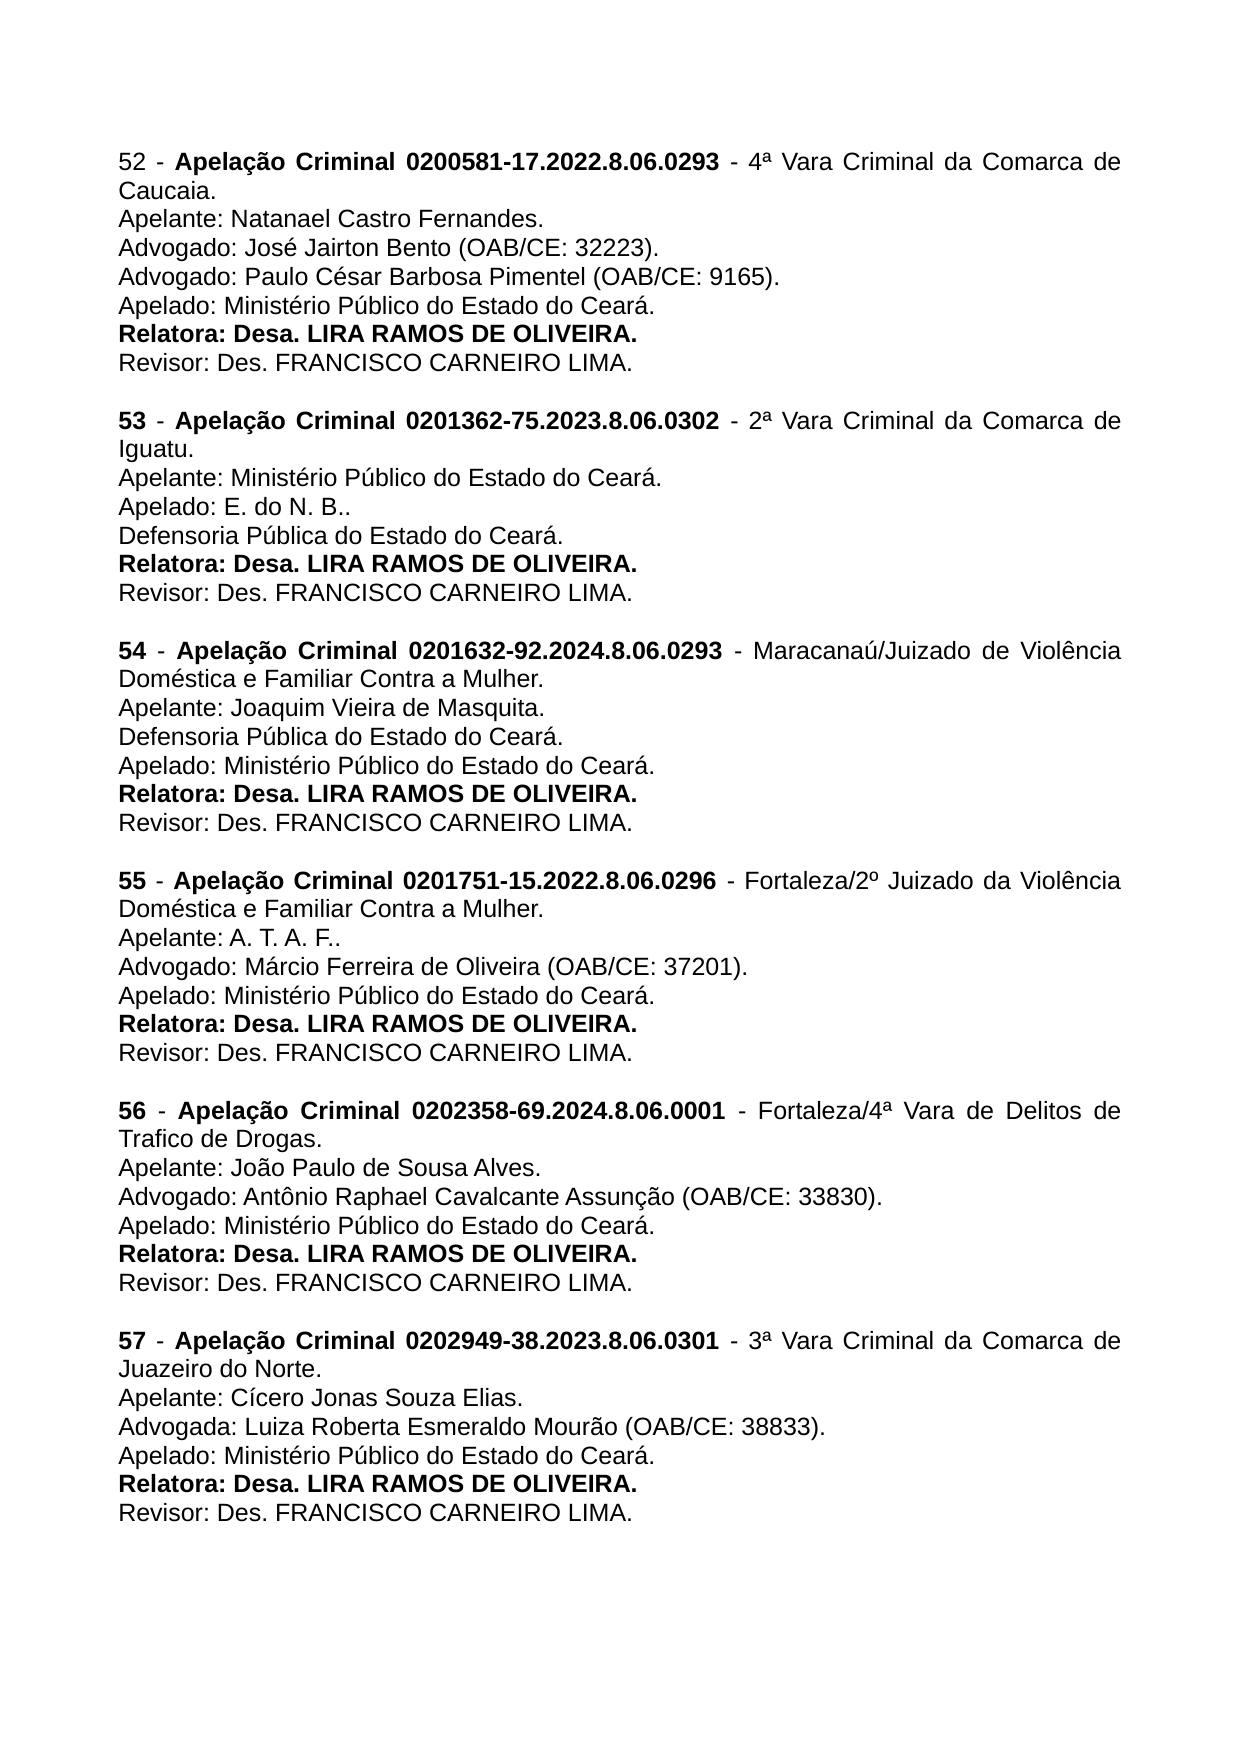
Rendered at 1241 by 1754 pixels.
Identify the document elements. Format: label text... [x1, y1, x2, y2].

text Relatora: Desa. LIRA RAMOS DE OLIVEIRA. [118, 549, 1122, 578]
text Apelante: Ministério Público do Estado do Ceará. [118, 463, 1122, 492]
text Apelante: Joaquim Vieira de Masquita. [118, 693, 1122, 722]
text Advogada: Luiza Roberta Esmeraldo Mourão (OAB/CE: 38833). [118, 1412, 1122, 1441]
text Apelante: João Paulo de Sousa Alves. [118, 1153, 1122, 1182]
text Apelado: E. do N. B.. [118, 492, 1122, 521]
text Relatora: Desa. LIRA RAMOS DE OLIVEIRA. [118, 779, 1122, 808]
text Relatora: Desa. LIRA RAMOS DE OLIVEIRA. [118, 1239, 1122, 1268]
text Revisor: Des. FRANCISCO CARNEIRO LIMA. [118, 348, 1122, 377]
text Advogado: Antônio Raphael Cavalcante Assunção (OAB/CE: 33830). [118, 1182, 1122, 1211]
text 53 - Apelação Criminal 0201362-75.2023.8.06.0302 - 2ª Vara Criminal da Comarca de Iguatu. [118, 406, 1122, 463]
text Apelante: Natanael Castro Fernandes. [118, 204, 1122, 233]
text Revisor: Des. FRANCISCO CARNEIRO LIMA. [118, 578, 1122, 607]
text Defensoria Pública do Estado do Ceará. [118, 722, 1122, 751]
text 56 - Apelação Criminal 0202358-69.2024.8.06.0001 - Fortaleza/4ª Vara de Delitos de Trafico de Drogas. [118, 1096, 1122, 1153]
text Apelado: Ministério Público do Estado do Ceará. [118, 1211, 1122, 1239]
text Revisor: Des. FRANCISCO CARNEIRO LIMA. [118, 808, 1122, 837]
text Relatora: Desa. LIRA RAMOS DE OLIVEIRA. [118, 1009, 1122, 1038]
text Revisor: Des. FRANCISCO CARNEIRO LIMA. [118, 1038, 1122, 1067]
text Relatora: Desa. LIRA RAMOS DE OLIVEIRA. [118, 1469, 1122, 1498]
text 52 - Apelação Criminal 0200581-17.2022.8.06.0293 - 4ª Vara Criminal da Comarca de Caucaia. [118, 147, 1122, 204]
text Apelado: Ministério Público do Estado do Ceará. [118, 1441, 1122, 1469]
text 55 - Apelação Criminal 0201751-15.2022.8.06.0296 - Fortaleza/2º Juizado da Violência Doméstica e Familiar Contra a Mulher. [118, 866, 1122, 923]
text Apelado: Ministério Público do Estado do Ceará. [118, 751, 1122, 779]
text Relatora: Desa. LIRA RAMOS DE OLIVEIRA. [118, 319, 1122, 348]
text Apelante: A. T. A. F.. [118, 923, 1122, 952]
text Apelado: Ministério Público do Estado do Ceará. [118, 981, 1122, 1009]
text 57 - Apelação Criminal 0202949-38.2023.8.06.0301 - 3ª Vara Criminal da Comarca de Juazeiro do Norte. [118, 1326, 1122, 1383]
text Apelado: Ministério Público do Estado do Ceará. [118, 291, 1122, 319]
text Advogado: Paulo César Barbosa Pimentel (OAB/CE: 9165). [118, 262, 1122, 291]
text Apelante: Cícero Jonas Souza Elias. [118, 1383, 1122, 1412]
text Advogado: Márcio Ferreira de Oliveira (OAB/CE: 37201). [118, 952, 1122, 981]
text Revisor: Des. FRANCISCO CARNEIRO LIMA. [118, 1268, 1122, 1297]
text 54 - Apelação Criminal 0201632-92.2024.8.06.0293 - Maracanaú/Juizado de Violência Doméstica e Familiar Contra a Mulher. [118, 636, 1122, 693]
text Advogado: José Jairton Bento (OAB/CE: 32223). [118, 233, 1122, 262]
text Revisor: Des. FRANCISCO CARNEIRO LIMA. [118, 1498, 1122, 1527]
text Defensoria Pública do Estado do Ceará. [118, 521, 1122, 549]
